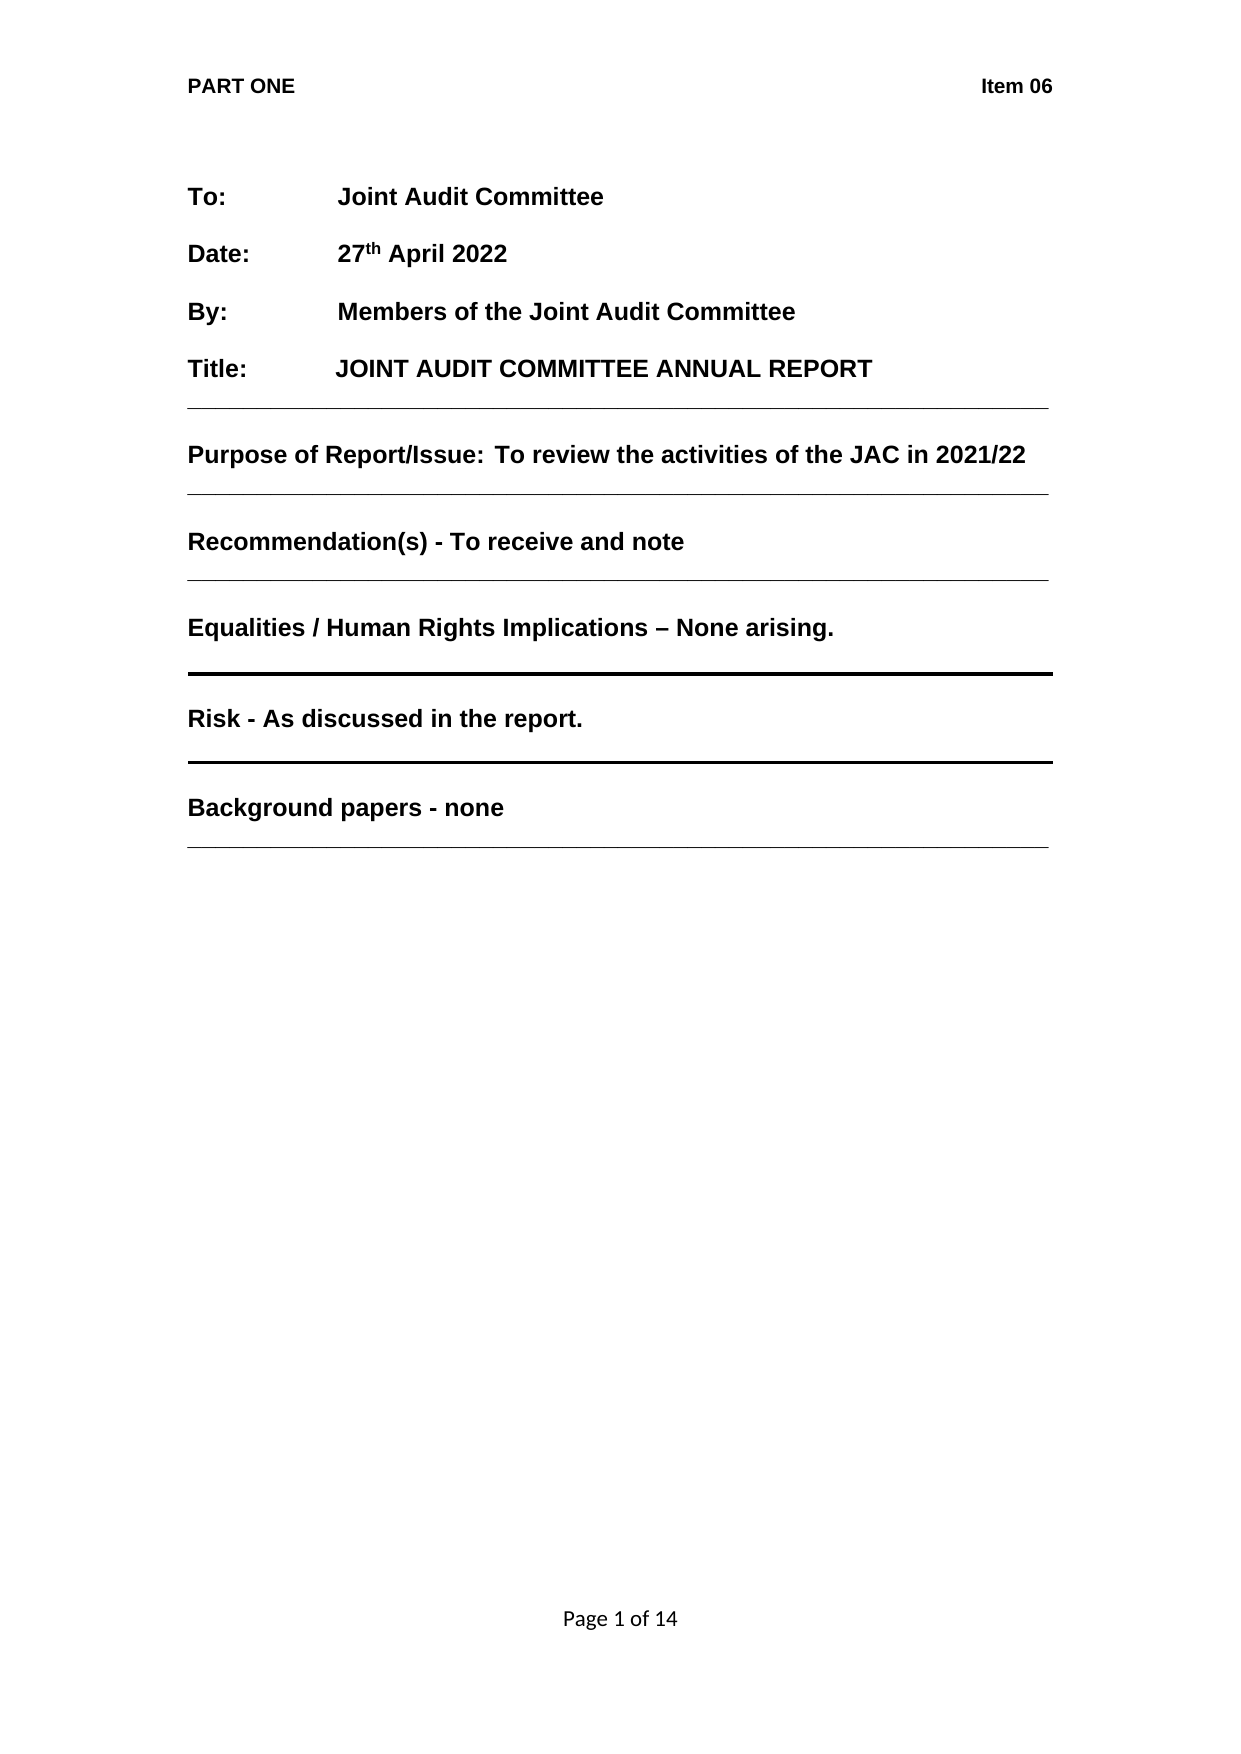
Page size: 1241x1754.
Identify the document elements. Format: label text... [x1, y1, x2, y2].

text ______________________________________________________________ [187, 555, 1053, 584]
text To: Joint Audit Committee [187, 182, 1053, 210]
text Equalities / Human Rights Implications – None arising. [187, 613, 1053, 642]
text Recommendation(s) - To receive and note [187, 527, 1053, 555]
text ______________________________________________________________ [187, 383, 1053, 412]
subtitle Title: JOINT AUDIT COMMITTEE ANNUAL REPORT [187, 354, 1053, 383]
text Background papers - none [187, 793, 1053, 822]
text Purpose of Report/Issue: To review the activities of the JAC in 2021/22 [187, 440, 1053, 469]
text ______________________________________________________________ [187, 469, 1053, 498]
text ______________________________________________________________ [187, 822, 1053, 851]
text Date: 27th April 2022 [187, 239, 1053, 268]
text Risk - As discussed in the report. [187, 704, 1053, 733]
text By: Members of the Joint Audit Committee [187, 297, 1053, 325]
